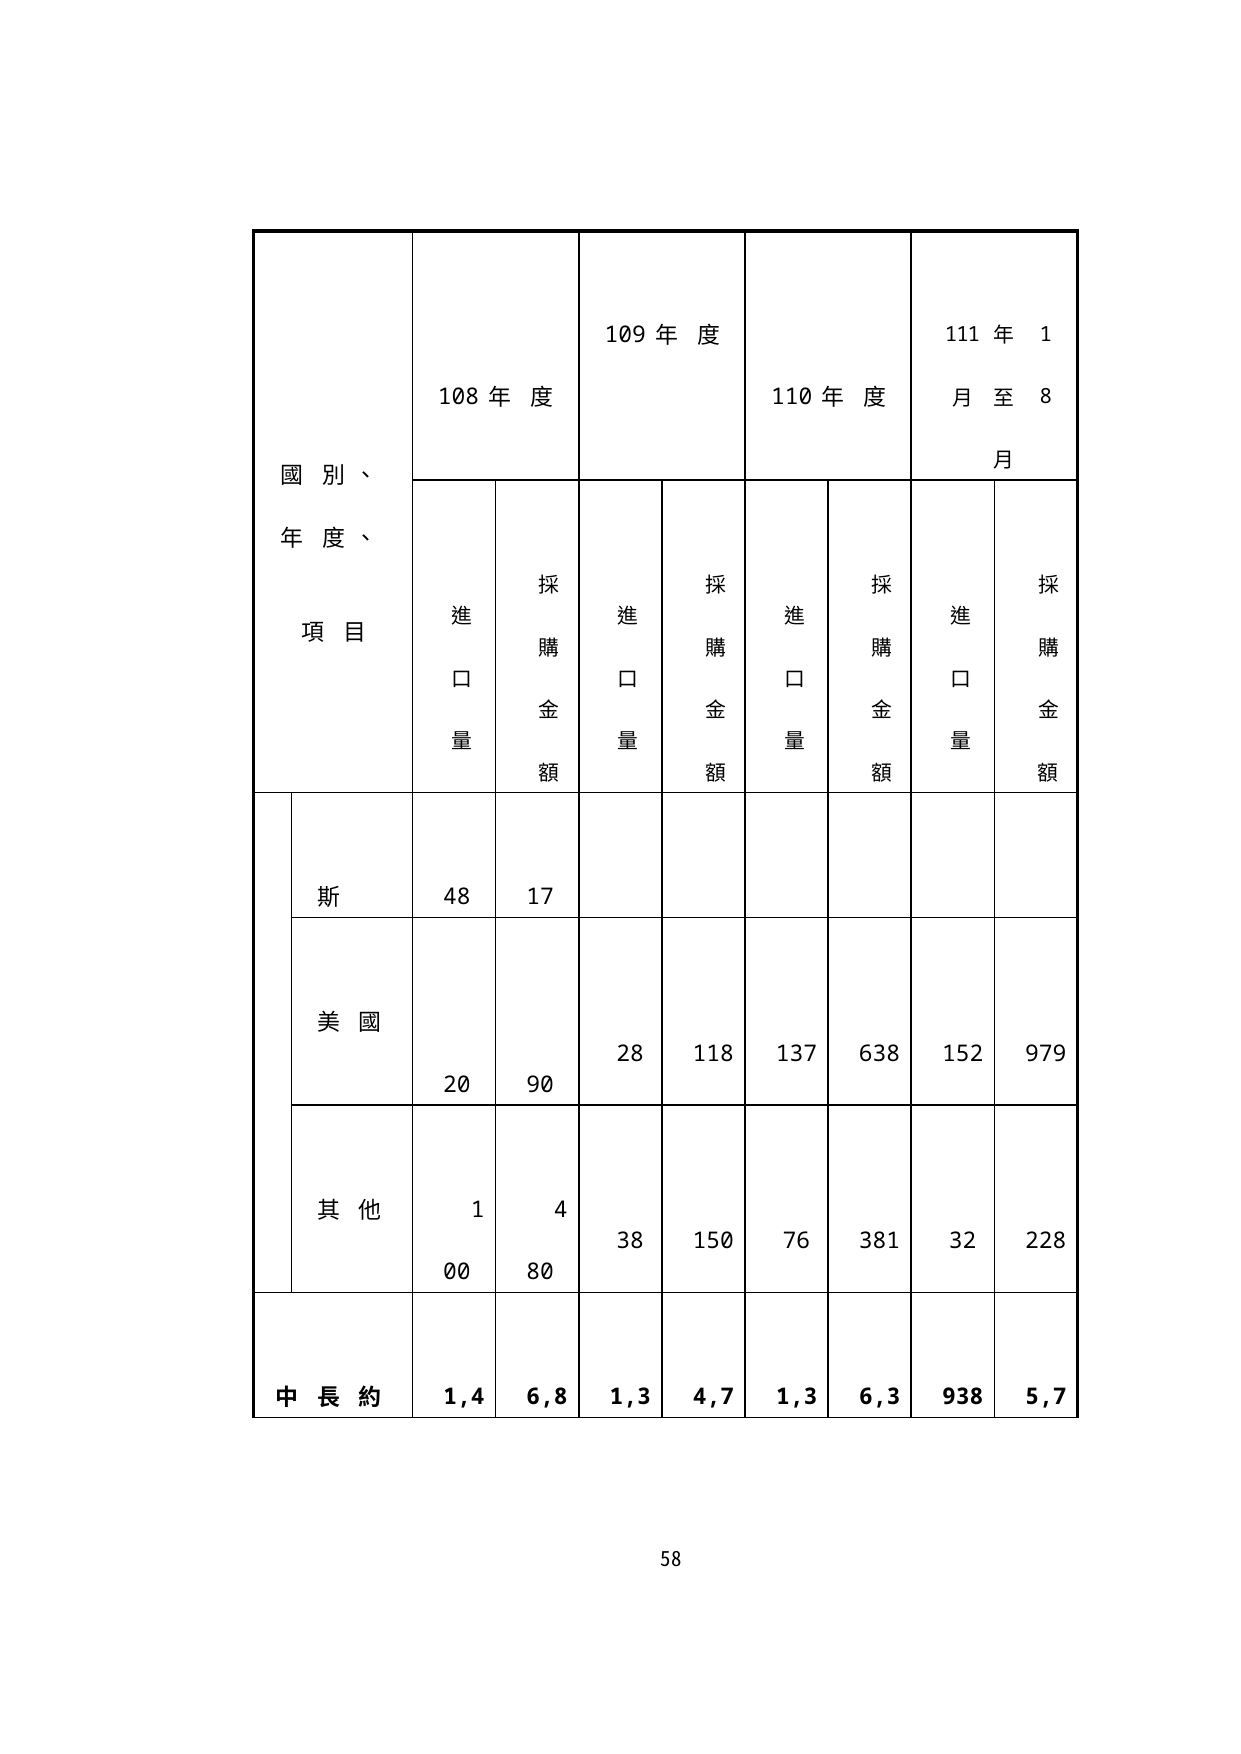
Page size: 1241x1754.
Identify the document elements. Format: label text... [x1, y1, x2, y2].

table_cell 76 [746, 1106, 827, 1292]
table_cell 斯 [292, 793, 412, 917]
table_cell 32 [912, 1106, 994, 1292]
table_cell 美國 [292, 918, 412, 1104]
table_cell 採購金額 [995, 481, 1076, 792]
table_header 110年度 [746, 233, 910, 479]
table_cell 1,4 [413, 1293, 495, 1417]
table_cell 中長約 [255, 1293, 412, 1417]
table_cell 381 [829, 1106, 910, 1292]
table_cell 38 [580, 1106, 661, 1292]
table_cell 90 [496, 918, 578, 1104]
table_cell 20 [413, 918, 495, 1104]
table_cell 中 長約 [255, 793, 291, 1292]
table_cell 228 [995, 1106, 1076, 1292]
table_cell 480 [496, 1106, 578, 1292]
table_cell 17 [496, 793, 578, 917]
table_cell 4,7 [663, 1293, 744, 1417]
table_cell 進口量 [413, 481, 495, 792]
table_cell 6,3 [829, 1293, 910, 1417]
table_cell 28 [580, 918, 661, 1104]
table_cell 152 [912, 918, 994, 1104]
table_cell 979 [995, 918, 1076, 1104]
table_cell 進口量 [580, 481, 661, 792]
table_cell 採購金額 [496, 481, 578, 792]
table_header 108年度 [413, 233, 578, 479]
table_cell 進口量 [746, 481, 827, 792]
table_cell 1,3 [746, 1293, 827, 1417]
table_cell 137 [746, 918, 827, 1104]
table_cell [580, 793, 661, 917]
table_cell [829, 793, 910, 917]
table_header 國別、年度、 項目 [255, 233, 412, 792]
table_cell 938 [912, 1293, 994, 1417]
table_cell 150 [663, 1106, 744, 1292]
table_cell 118 [663, 918, 744, 1104]
table_cell [995, 793, 1076, 917]
table_cell 採購金額 [829, 481, 910, 792]
table_cell 48 [413, 793, 495, 917]
table_cell [663, 793, 744, 917]
table_header 111年1月至8月 [912, 233, 1076, 479]
table_cell 其他 [292, 1106, 412, 1292]
table_cell 6,8 [496, 1293, 578, 1417]
table_cell 採購金額 [663, 481, 744, 792]
table_cell [912, 793, 994, 917]
table_cell 100 [413, 1106, 495, 1292]
table_cell 638 [829, 918, 910, 1104]
table_cell 1,3 [580, 1293, 661, 1417]
table_cell 5,7 [995, 1293, 1076, 1417]
table_header 109年度 [580, 233, 744, 479]
table_cell 進口量 [912, 481, 994, 792]
table_cell [746, 793, 827, 917]
